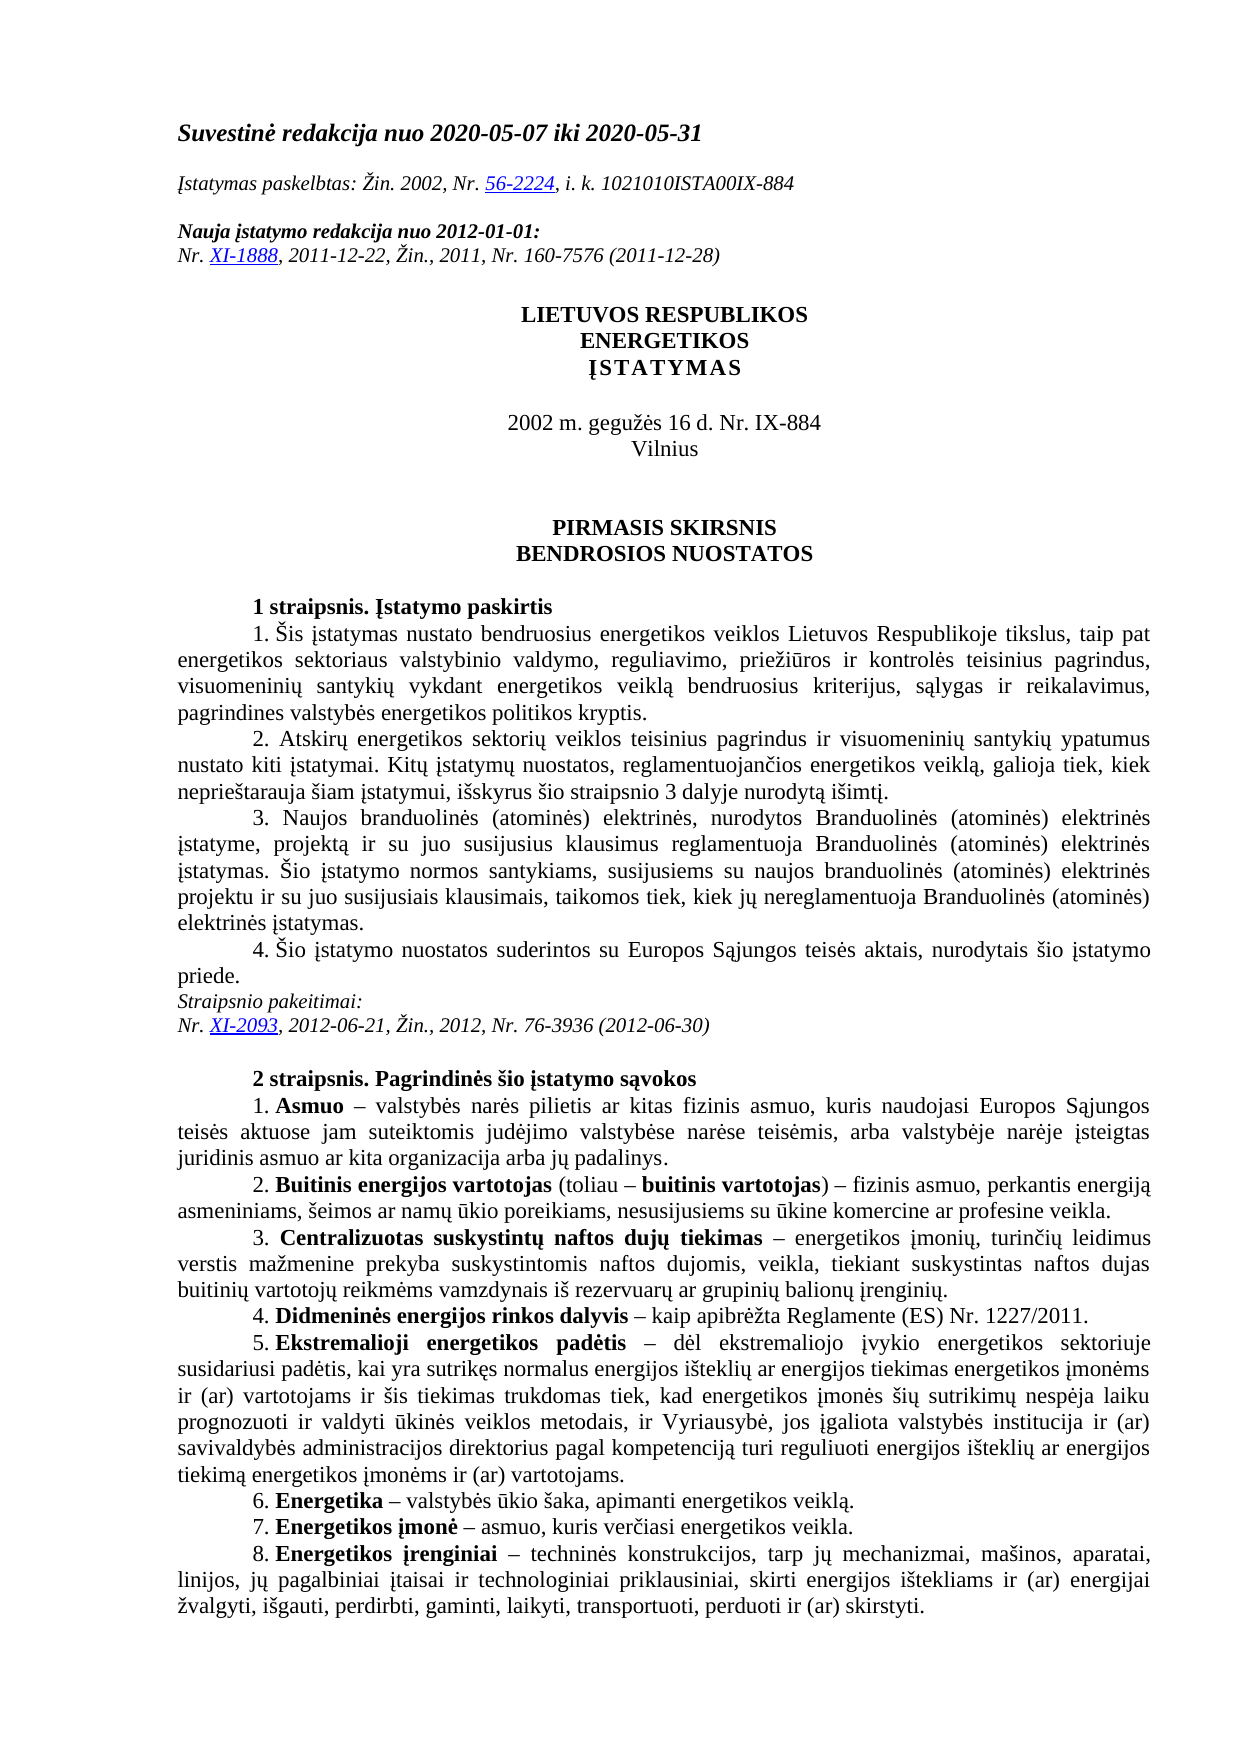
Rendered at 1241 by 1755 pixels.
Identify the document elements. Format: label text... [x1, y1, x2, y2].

text 4. Didmeninės energijos rinkos dalyvis – kaip apibrėžta Reglamente (ES) Nr. 1227/2011. [177, 1303, 1152, 1329]
text 3. Centralizuotas suskystintų naftos dujų tiekimas – energetikos įmonių, turinčių leidimus verstis mažmenine prekyba suskystintomis naftos dujomis, veikla, tiekiant suskystintas naftos dujas buitinių vartotojų reikmėms vamzdynais iš rezervuarų ar grupinių balionų įrenginių. [177, 1223, 1152, 1303]
text 5. Ekstremalioji energetikos padėtis – dėl ekstremaliojo įvykio energetikos sektoriuje susidariusi padėtis, kai yra sutrikęs normalus energijos išteklių ar energijos tiekimas energetikos įmonėms ir (ar) vartotojams ir šis tiekimas trukdomas tiek, kad energetikos įmonės šių sutrikimų nespėja laiku prognozuoti ir valdyti ūkinės veiklos metodais, ir Vyriausybė, jos įgaliota valstybės institucija ir (ar) savivaldybės administracijos direktorius pagal kompetenciją turi reguliuoti energijos išteklių ar energijos tiekimą energetikos įmonėms ir (ar) vartotojams. [177, 1329, 1152, 1487]
text 1. Asmuo – valstybės narės pilietis ar kitas fizinis asmuo, kuris naudojasi Europos Sąjungos teisės aktuose jam suteiktomis judėjimo valstybėse narėse teisėmis, arba valstybėje narėje įsteigtas juridinis asmuo ar kita organizacija arba jų padalinys. [177, 1092, 1152, 1171]
text Įstatymas paskelbtas: Žin. 2002, Nr. 56-2224, i. k. 1021010ISTA00IX-884 [177, 171, 1152, 195]
text Suvestinė redakcija nuo 2020-05-07 iki 2020-05-31 [177, 118, 1152, 147]
text LIETUVOS RESPUBLIKOS ENERGETIKOS ĮSTATYMAS [177, 301, 1152, 380]
text 2 straipsnis. Pagrindinės šio įstatymo sąvokos [177, 1065, 1152, 1092]
text Straipsnio pakeitimai: [177, 988, 1152, 1013]
text 4. Šio įstatymo nuostatos suderintos su Europos Sąjungos teisės aktais, nurodytais šio įstatymo priede. [177, 936, 1152, 988]
text PIRMASIS SKIRSNIS [177, 514, 1152, 541]
text Nr. XI-2093, 2012-06-21, Žin., 2012, Nr. 76-3936 (2012-06-30) [177, 1013, 1152, 1037]
text 2002 m. gegužės 16 d. Nr. IX-884 Vilnius [177, 409, 1152, 461]
text 7. Energetikos įmonė – asmuo, kuris verčiasi energetikos veikla. [177, 1513, 1152, 1540]
text 1 straipsnis. Įstatymo paskirtis [177, 593, 1152, 619]
text 6. Energetika – valstybės ūkio šaka, apimanti energetikos veiklą. [177, 1487, 1152, 1513]
text 2. Buitinis energijos vartotojas (toliau – buitinis vartotojas) – fizinis asmuo, perkantis energiją asmeniniams, šeimos ar namų ūkio poreikiams, nesusijusiems su ūkine komercine ar profesine veikla. [177, 1171, 1152, 1223]
text BENDROSIOS NUOSTATOS [177, 541, 1152, 567]
text 8. Energetikos įrenginiai – techninės konstrukcijos, tarp jų mechanizmai, mašinos, aparatai, linijos, jų pagalbiniai įtaisai ir technologiniai priklausiniai, skirti energijos ištekliams ir (ar) energijai žvalgyti, išgauti, perdirbti, gaminti, laikyti, transportuoti, perduoti ir (ar) skirstyti. [177, 1540, 1152, 1619]
text 2. Atskirų energetikos sektorių veiklos teisinius pagrindus ir visuomeninių santykių ypatumus nustato kiti įstatymai. Kitų įstatymų nuostatos, reglamentuojančios energetikos veiklą, galioja tiek, kiek neprieštarauja šiam įstatymui, išskyrus šio straipsnio 3 dalyje nurodytą išimtį. [177, 725, 1152, 804]
text 1. Šis įstatymas nustato bendruosius energetikos veiklos Lietuvos Respublikoje tikslus, taip pat energetikos sektoriaus valstybinio valdymo, reguliavimo, priežiūros ir kontrolės teisinius pagrindus, visuomeninių santykių vykdant energetikos veiklą bendruosius kriterijus, sąlygas ir reikalavimus, pagrindines valstybės energetikos politikos kryptis. [177, 619, 1152, 725]
text 3. Naujos branduolinės (atominės) elektrinės, nurodytos Branduolinės (atominės) elektrinės įstatyme, projektą ir su juo susijusius klausimus reglamentuoja Branduolinės (atominės) elektrinės įstatymas. Šio įstatymo normos santykiams, susijusiems su naujos branduolinės (atominės) elektrinės projektu ir su juo susijusiais klausimais, taikomos tiek, kiek jų nereglamentuoja Branduolinės (atominės) elektrinės įstatymas. [177, 804, 1152, 936]
text Nr. XI-1888, 2011-12-22, Žin., 2011, Nr. 160-7576 (2011-12-28) [177, 243, 1152, 267]
text Nauja įstatymo redakcija nuo 2012-01-01: [177, 219, 1152, 243]
